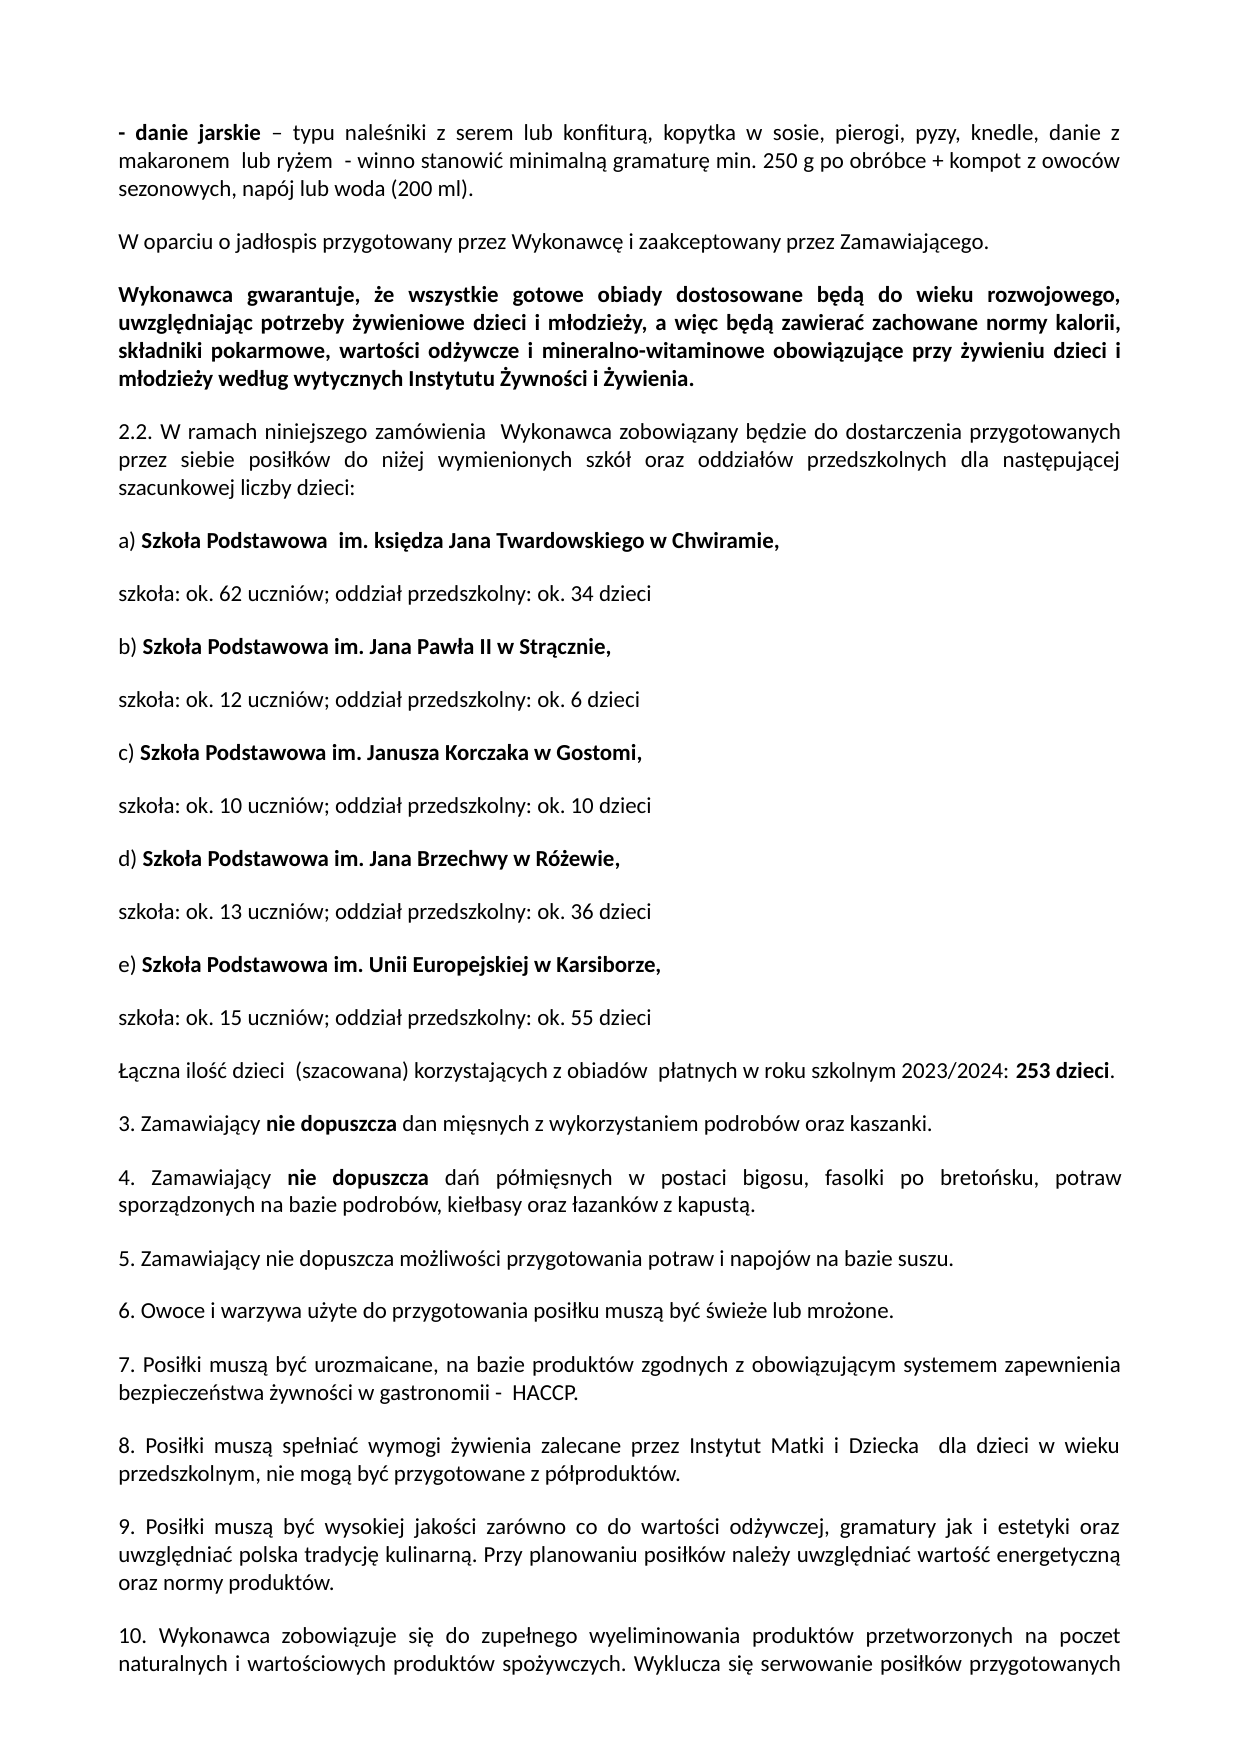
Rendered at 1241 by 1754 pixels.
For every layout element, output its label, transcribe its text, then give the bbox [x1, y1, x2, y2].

text 9. Posiłki muszą być wysokiej jakości zarówno co do wartości odżywczej, gramatury jak i estetyki oraz uwzględniać polska tradycję kulinarną. Przy planowaniu posiłków należy uwzględniać wartość energetyczną oraz normy produktów. [118, 1512, 1122, 1596]
text 5. Zamawiający nie dopuszcza możliwości przygotowania potraw i napojów na bazie suszu. [118, 1244, 1122, 1272]
text e) Szkoła Podstawowa im. Unii Europejskiej w Karsiborze, [118, 951, 1122, 978]
text szkoła: ok. 10 uczniów; oddział przedszkolny: ok. 10 dzieci [118, 791, 1122, 819]
text b) Szkoła Podstawowa im. Jana Pawła II w Strącznie, [118, 632, 1122, 660]
text 8. Posiłki muszą spełniać wymogi żywienia zalecane przez Instytut Matki i Dziecka dla dzieci w wieku przedszkolnym, nie mogą być przygotowane z półproduktów. [118, 1431, 1122, 1487]
text Łączna ilość dzieci (szacowana) korzystających z obiadów płatnych w roku szkolnym 2023/2024: 253 dzieci. [118, 1057, 1122, 1084]
text 2.2. W ramach niniejszego zamówienia Wykonawca zobowiązany będzie do dostarczenia przygotowanych przez siebie posiłków do niżej wymienionych szkół oraz oddziałów przedszkolnych dla następującej szacunkowej liczby dzieci: [118, 417, 1122, 501]
text W oparciu o jadłospis przygotowany przez Wykonawcę i zaakceptowany przez Zamawiającego. [118, 227, 1122, 255]
text szkoła: ok. 13 uczniów; oddział przedszkolny: ok. 36 dzieci [118, 897, 1122, 926]
text 6. Owoce i warzywa użyte do przygotowania posiłku muszą być świeże lub mrożone. [118, 1297, 1122, 1325]
text c) Szkoła Podstawowa im. Janusza Korczaka w Gostomi, [118, 738, 1122, 766]
text szkoła: ok. 12 uczniów; oddział przedszkolny: ok. 6 dzieci [118, 685, 1122, 713]
text Wykonawca gwarantuje, że wszystkie gotowe obiady dostosowane będą do wieku rozwojowego, uwzględniając potrzeby żywieniowe dzieci i młodzieży, a więc będą zawierać zachowane normy kalorii, składniki pokarmowe, wartości odżywcze i mineralno-witaminowe obowiązujące przy żywieniu dzieci i młodzieży według wytycznych Instytutu Żywności i Żywienia. [118, 280, 1122, 392]
text d) Szkoła Podstawowa im. Jana Brzechwy w Różewie, [118, 844, 1122, 872]
text 7. Posiłki muszą być urozmaicane, na bazie produktów zgodnych z obowiązującym systemem zapewnienia bezpieczeństwa żywności w gastronomii - HACCP. [118, 1350, 1122, 1406]
text a) Szkoła Podstawowa im. księdza Jana Twardowskiego w Chwiramie, [118, 526, 1122, 554]
text 4. Zamawiający nie dopuszcza dań półmięsnych w postaci bigosu, fasolki po bretońsku, potraw sporządzonych na bazie podrobów, kiełbasy oraz łazanków z kapustą. [118, 1163, 1122, 1219]
text 10. Wykonawca zobowiązuje się do zupełnego wyeliminowania produktów przetworzonych na poczet naturalnych i wartościowych produktów spożywczych. Wyklucza się serwowanie posiłków przygotowanych [118, 1621, 1122, 1677]
text 3. Zamawiający nie dopuszcza dan mięsnych z wykorzystaniem podrobów oraz kaszanki. [118, 1109, 1122, 1138]
text szkoła: ok. 62 uczniów; oddział przedszkolny: ok. 34 dzieci [118, 579, 1122, 607]
text szkoła: ok. 15 uczniów; oddział przedszkolny: ok. 55 dzieci [118, 1003, 1122, 1032]
text - danie jarskie – typu naleśniki z serem lub konfiturą, kopytka w sosie, pierogi, pyzy, knedle, danie z makaronem lub ryżem - winno stanowić minimalną gramaturę min. 250 g po obróbce + kompot z owoców sezonowych, napój lub woda (200 ml). [118, 118, 1122, 202]
